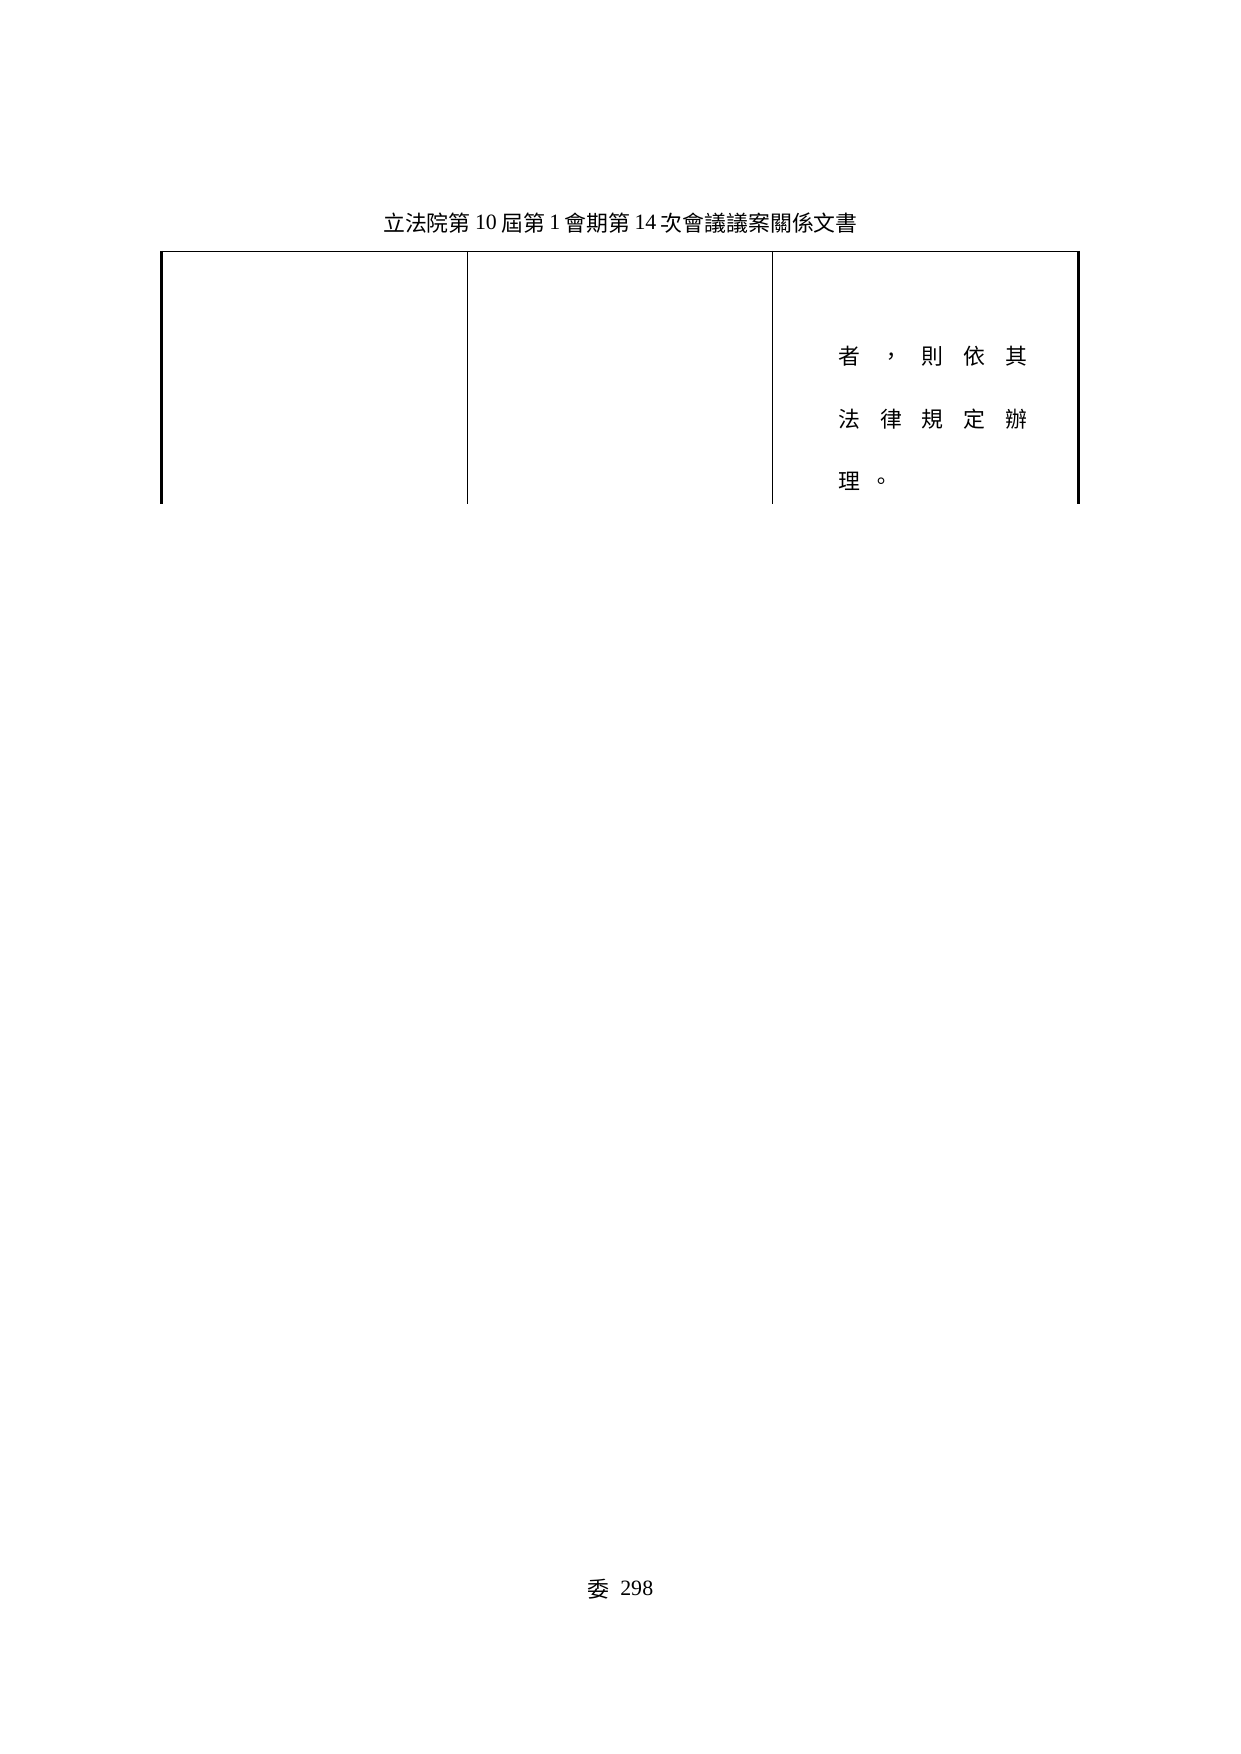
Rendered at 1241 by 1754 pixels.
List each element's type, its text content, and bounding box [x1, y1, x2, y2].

table_cell [468, 252, 772, 504]
table_cell [163, 252, 467, 504]
table_cell 者，則依其法律規定辦理。 [773, 252, 1077, 504]
